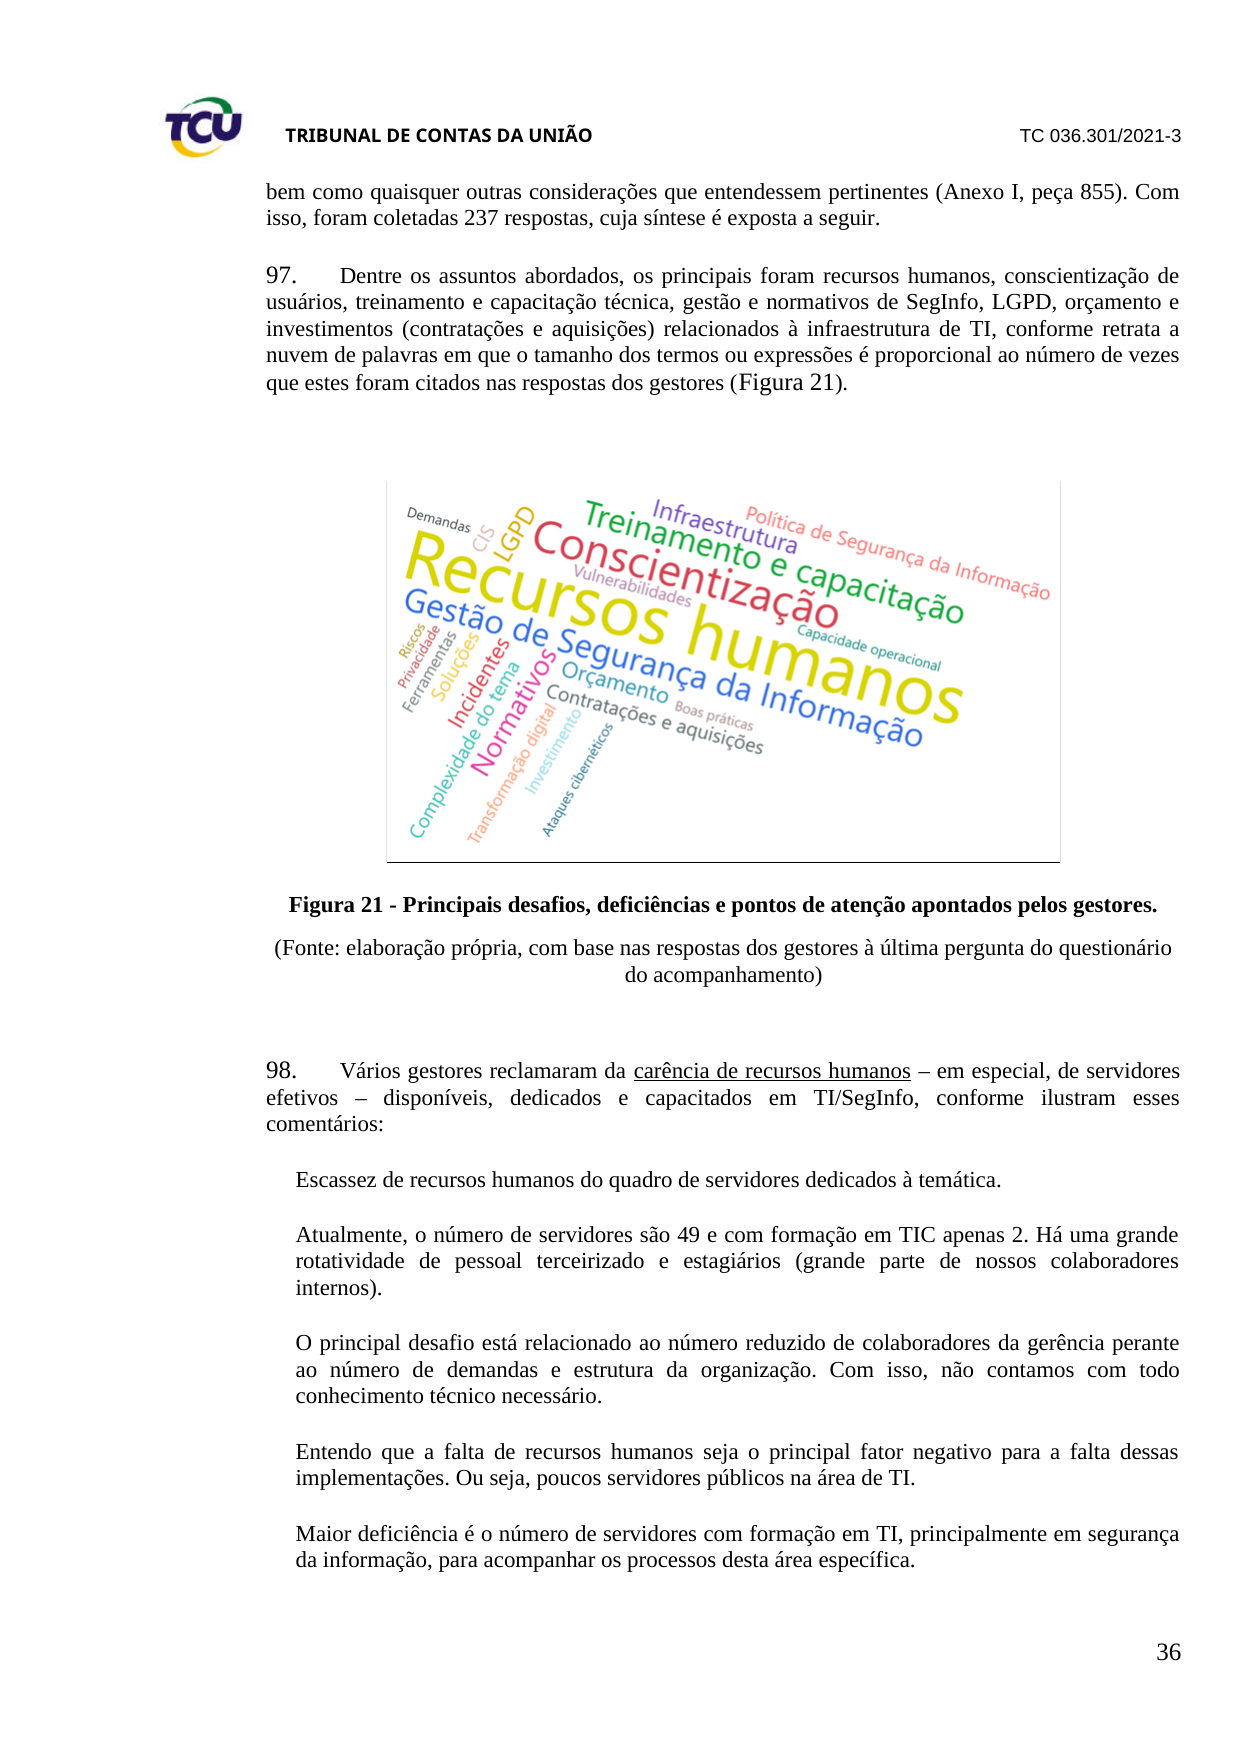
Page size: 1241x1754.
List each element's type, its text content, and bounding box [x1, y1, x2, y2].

list Vários gestores reclamaram da carência de recursos humanos – em especial, de servidores efetivos – disponíveis, dedicados e capacitados em TI/SegInfo, conforme ilustram esses comentários: [266, 1055, 1181, 1137]
text Escassez de recursos humanos do quadro de servidores dedicados à temática. [295, 1166, 1181, 1192]
text Atualmente, o número de servidores são 49 e com formação em TIC apenas 2. Há uma grande rotatividade de pessoal terceirizado e estagiários (grande parte de nossos colaboradores internos). [295, 1221, 1181, 1300]
text (Fonte: elaboração própria, com base nas respostas dos gestores à última pergunta do questionário do acompanhamento) [266, 934, 1181, 987]
list Dentre os assuntos abordados, os principais foram recursos humanos, conscientização de usuários, treinamento e capacitação técnica, gestão e normativos de SegInfo, LGPD, orçamento e investimentos (contratações e aquisições) relacionados à infraestrutura de TI, conforme retrata a nuvem de palavras em que o tamanho dos termos ou expressões é proporcional ao número de vezes que estes foram citados nas respostas dos gestores (Figura 21). [266, 260, 1181, 396]
list bem como quaisquer outras considerações que entendessem pertinentes (Anexo I, peça 855). Com isso, foram coletadas 237 respostas, cuja síntese é exposta a seguir. [266, 178, 1181, 231]
text Maior deficiência é o número de servidores com formação em TI, principalmente em segurança da informação, para acompanhar os processos desta área específica. [295, 1519, 1181, 1572]
text O principal desafio está relacionado ao número reduzido de colaboradores da gerência perante ao número de demandas e estrutura da organização. Com isso, não contamos com todo conhecimento técnico necessário. [295, 1329, 1181, 1408]
text Entendo que a falta de recursos humanos seja o principal fator negativo para a falta dessas implementações. Ou seja, poucos servidores públicos na área de TI. [295, 1438, 1181, 1490]
text Figura 21 - Principais desafios, deficiências e pontos de atenção apontados pelos gestores. [266, 891, 1181, 918]
